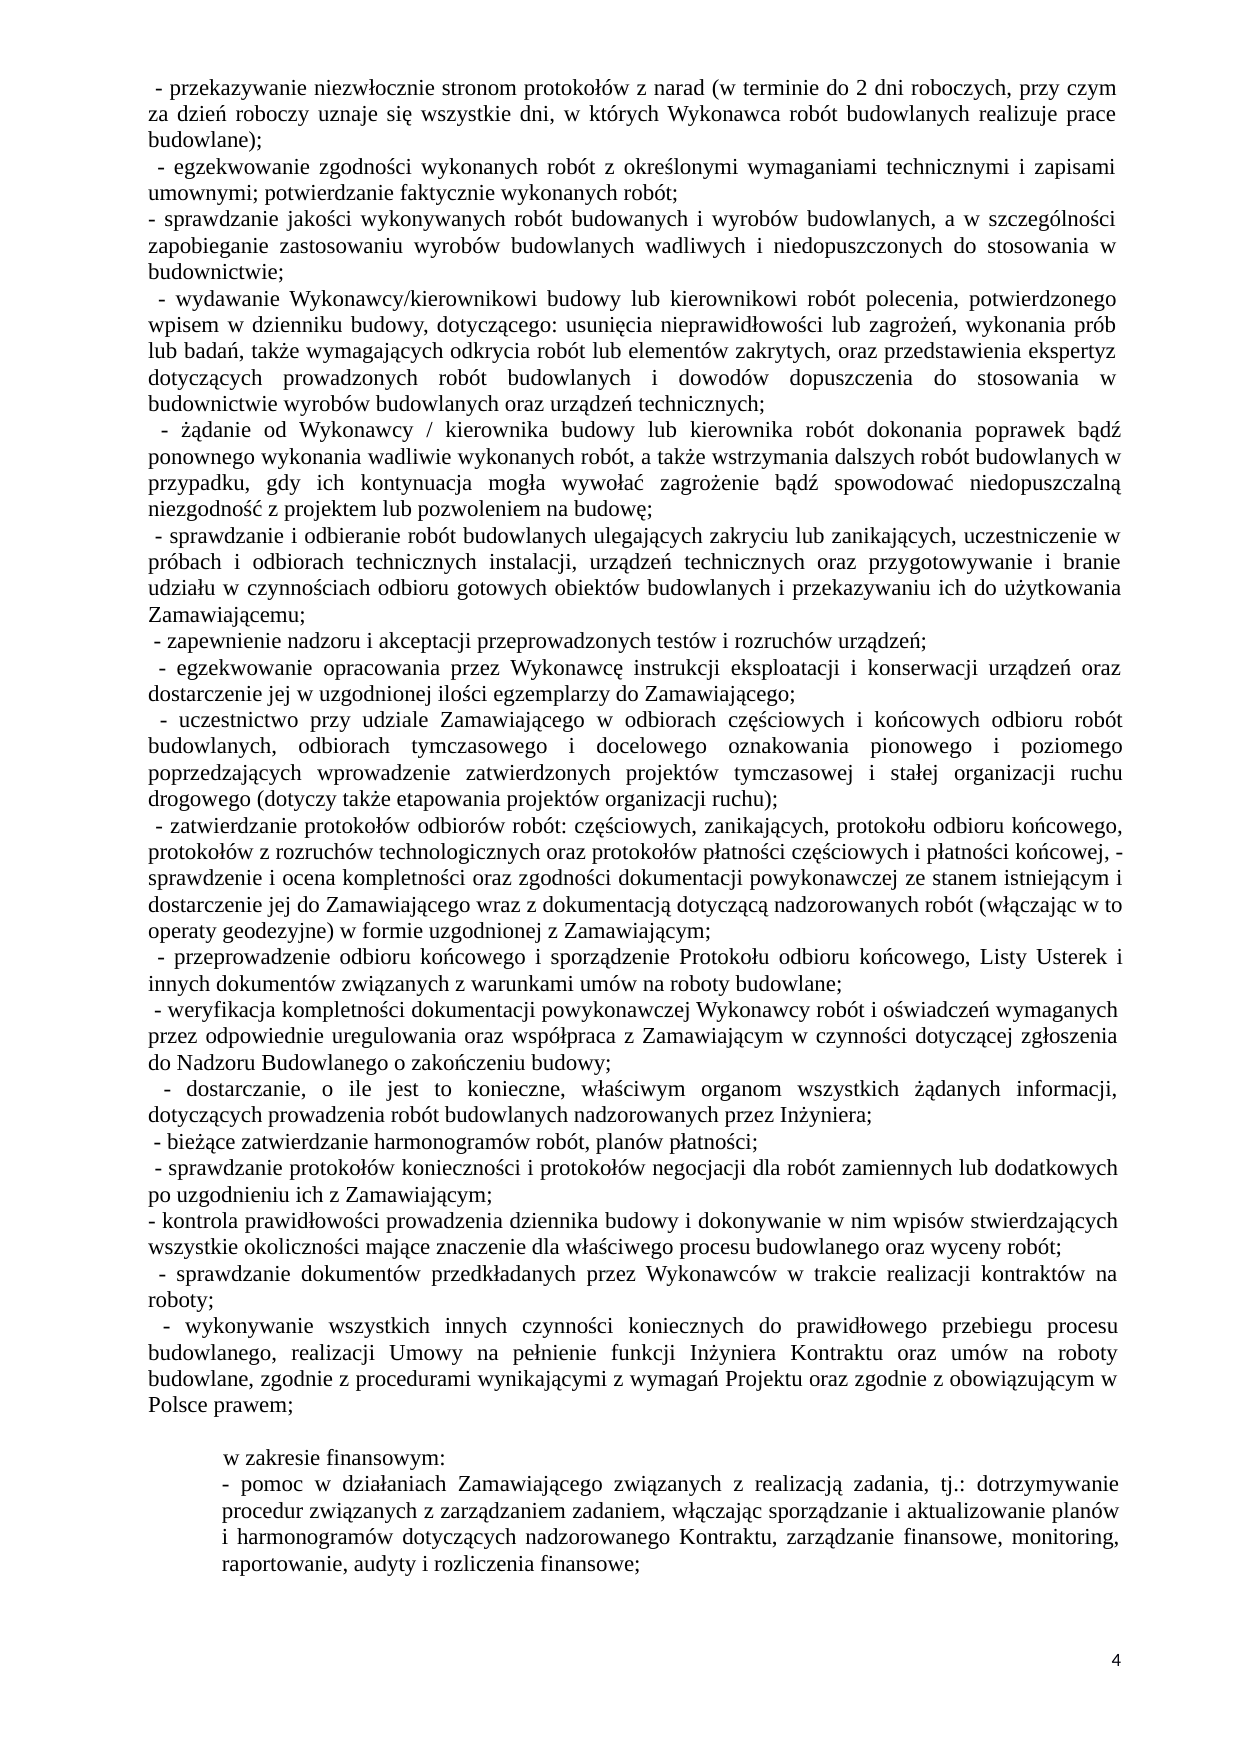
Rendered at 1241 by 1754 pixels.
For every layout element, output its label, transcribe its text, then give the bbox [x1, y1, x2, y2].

list - wydawanie Wykonawcy/kierownikowi budowy lub kierownikowi robót polecenia, potwierdzonego wpisem w dzienniku budowy, dotyczącego: usunięcia nieprawidłowości lub zagrożeń, wykonania prób lub badań, także wymagających odkrycia robót lub elementów zakrytych, oraz przedstawienia ekspertyz dotyczących prowadzonych robót budowlanych i dowodów dopuszczenia do stosowania w budownictwie wyrobów budowlanych oraz urządzeń technicznych; [148, 284, 1118, 416]
list - sprawdzanie dokumentów przedkładanych przez Wykonawców w trakcie realizacji kontraktów na roboty; [148, 1260, 1119, 1312]
list - weryfikacja kompletności dokumentacji powykonawczej Wykonawcy robót i oświadczeń wymaganych przez odpowiednie uregulowania oraz współpraca z Zamawiającym w czynności dotyczącej zgłoszenia do Nadzoru Budowlanego o zakończeniu budowy; [148, 996, 1119, 1075]
list w zakresie finansowym: [223, 1444, 1121, 1471]
list - bieżące zatwierdzanie harmonogramów robót, planów płatności; [148, 1128, 1119, 1154]
list - sprawdzanie jakości wykonywanych robót budowanych i wyrobów budowlanych, a w szczególności zapobieganie zastosowaniu wyrobów budowlanych wadliwych i niedopuszczonych do stosowania w budownictwie; [148, 206, 1118, 284]
list - wykonywanie wszystkich innych czynności koniecznych do prawidłowego przebiegu procesu budowlanego, realizacji Umowy na pełnienie funkcji Inżyniera Kontraktu oraz umów na roboty budowlane, zgodnie z procedurami wynikającymi z wymagań Projektu oraz zgodnie z obowiązującym w Polsce prawem; [148, 1312, 1119, 1418]
list - uczestnictwo przy udziale Zamawiającego w odbiorach częściowych i końcowych odbioru robót budowlanych, odbiorach tymczasowego i docelowego oznakowania pionowego i poziomego poprzedzających wprowadzenie zatwierdzonych projektów tymczasowej i stałej organizacji ruchu drogowego (dotyczy także etapowania projektów organizacji ruchu); [148, 706, 1124, 812]
list - kontrola prawidłowości prowadzenia dziennika budowy i dokonywanie w nim wpisów stwierdzających wszystkie okoliczności mające znaczenie dla właściwego procesu budowlanego oraz wyceny robót; [148, 1207, 1119, 1260]
list - zapewnienie nadzoru i akceptacji przeprowadzonych testów i rozruchów urządzeń; [148, 627, 1122, 653]
list - zatwierdzanie protokołów odbiorów robót: częściowych, zanikających, protokołu odbioru końcowego, protokołów z rozruchów technologicznych oraz protokołów płatności częściowych i płatności końcowej, - sprawdzenie i ocena kompletności oraz zgodności dokumentacji powykonawczej ze stanem istniejącym i dostarczenie jej do Zamawiającego wraz z dokumentacją dotyczącą nadzorowanych robót (włączając w to operaty geodezyjne) w formie uzgodnionej z Zamawiającym; [148, 812, 1124, 943]
list - przeprowadzenie odbioru końcowego i sporządzenie Protokołu odbioru końcowego, Listy Usterek i innych dokumentów związanych z warunkami umów na roboty budowlane; [148, 943, 1124, 996]
list - egzekwowanie zgodności wykonanych robót z określonymi wymaganiami technicznymi i zapisami umownymi; potwierdzanie faktycznie wykonanych robót; [148, 153, 1118, 206]
list - egzekwowanie opracowania przez Wykonawcę instrukcji eksploatacji i konserwacji urządzeń oraz dostarczenie jej w uzgodnionej ilości egzemplarzy do Zamawiającego; [148, 653, 1122, 706]
list - sprawdzanie i odbieranie robót budowlanych ulegających zakryciu lub zanikających, uczestniczenie w próbach i odbiorach technicznych instalacji, urządzeń technicznych oraz przygotowywanie i branie udziału w czynnościach odbioru gotowych obiektów budowlanych i przekazywaniu ich do użytkowania Zamawiającemu; [148, 522, 1122, 627]
list - pomoc w działaniach Zamawiającego związanych z realizacją zadania, tj.: dotrzymywanie procedur związanych z zarządzaniem zadaniem, włączając sporządzanie i aktualizowanie planów i harmonogramów dotyczących nadzorowanego Kontraktu, zarządzanie finansowe, monitoring, raportowanie, audyty i rozliczenia finansowe; [222, 1471, 1121, 1576]
list - sprawdzanie protokołów konieczności i protokołów negocjacji dla robót zamiennych lub dodatkowych po uzgodnieniu ich z Zamawiającym; [148, 1154, 1119, 1207]
list - przekazywanie niezwłocznie stronom protokołów z narad (w terminie do 2 dni roboczych, przy czym za dzień roboczy uznaje się wszystkie dni, w których Wykonawca robót budowlanych realizuje prace budowlane); [148, 74, 1118, 153]
list - żądanie od Wykonawcy / kierownika budowy lub kierownika robót dokonania poprawek bądź ponownego wykonania wadliwie wykonanych robót, a także wstrzymania dalszych robót budowlanych w przypadku, gdy ich kontynuacja mogła wywołać zagrożenie bądź spowodować niedopuszczalną niezgodność z projektem lub pozwoleniem na budowę; [148, 416, 1122, 522]
list - dostarczanie, o ile jest to konieczne, właściwym organom wszystkich żądanych informacji, dotyczących prowadzenia robót budowlanych nadzorowanych przez Inżyniera; [148, 1075, 1119, 1128]
